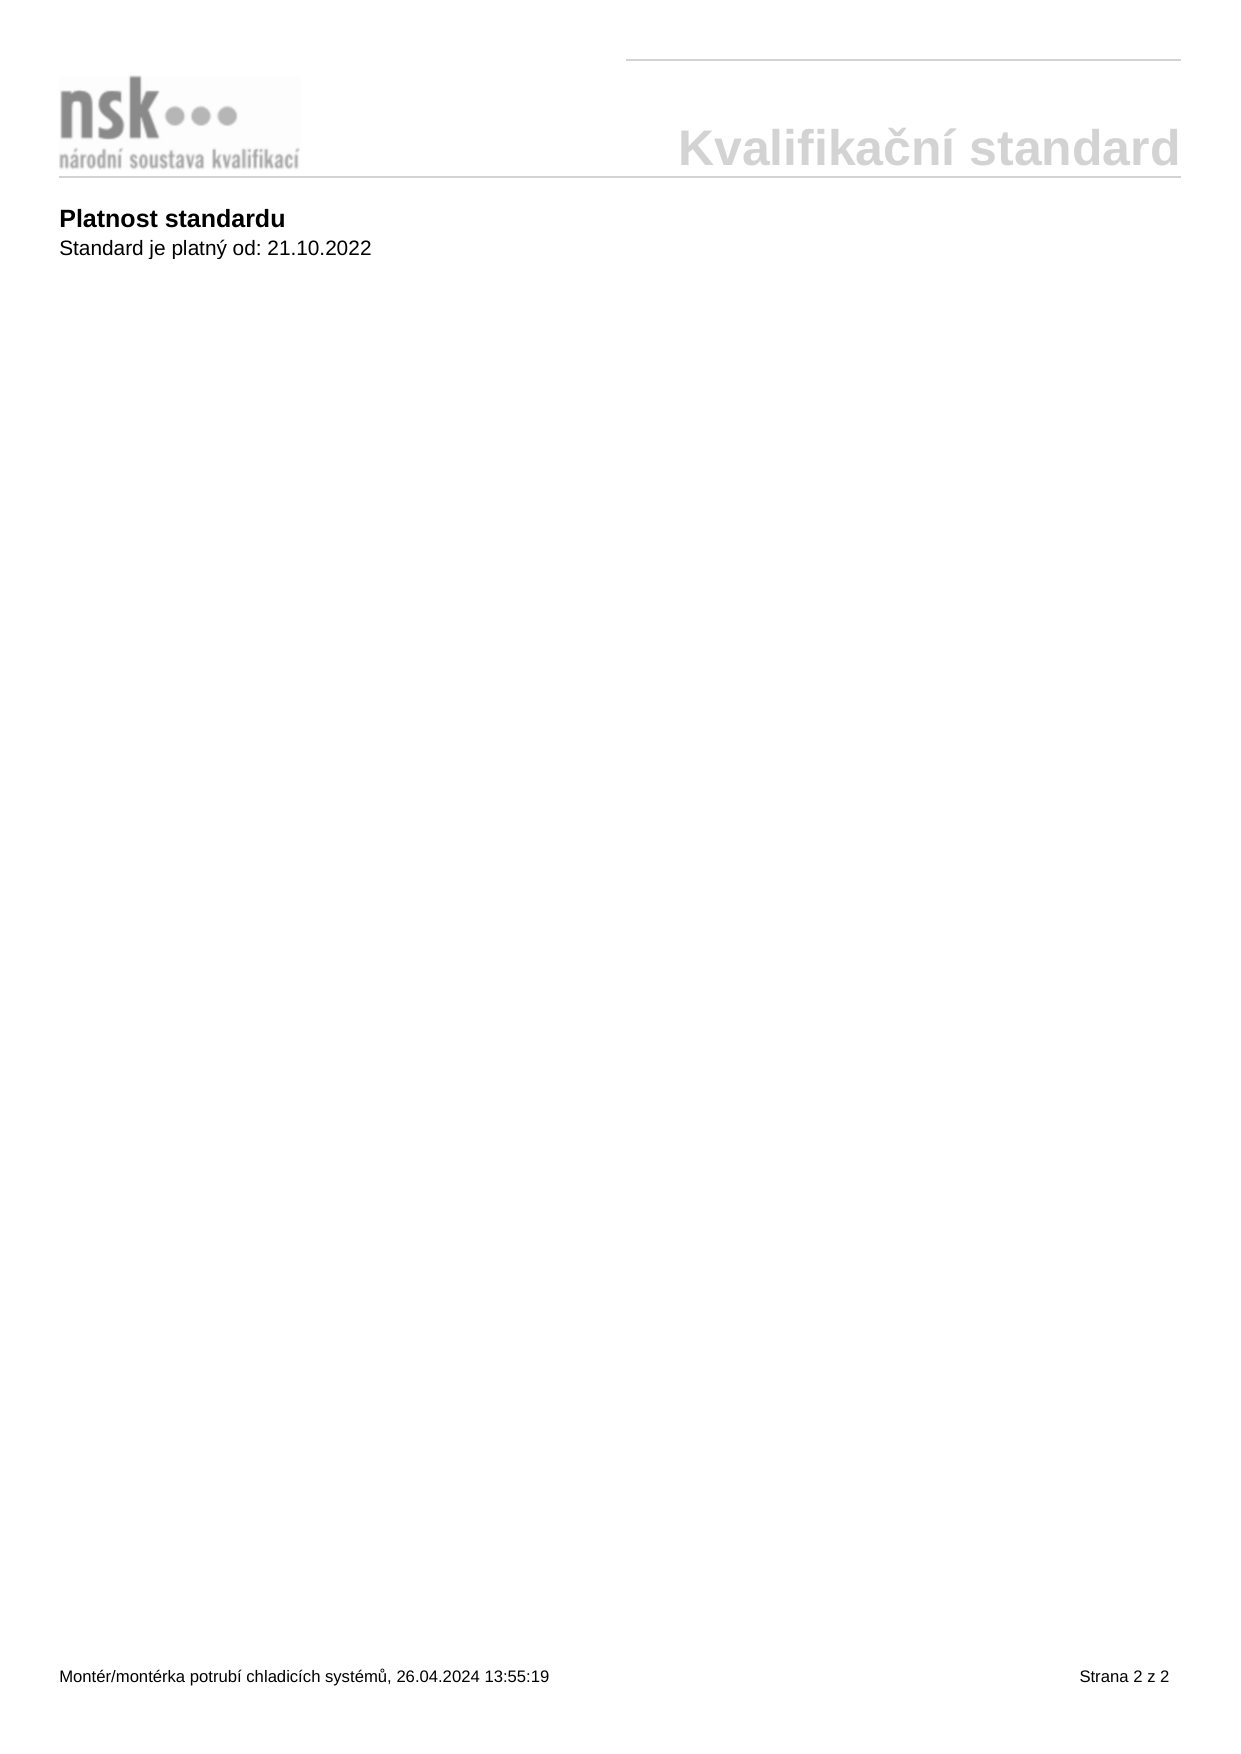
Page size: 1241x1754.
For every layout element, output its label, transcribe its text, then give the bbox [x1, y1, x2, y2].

table_cell [626, 1159, 862, 1409]
table_cell [59, 171, 483, 176]
table_cell [484, 1409, 620, 1658]
table_cell [484, 171, 620, 176]
table_cell [1169, 259, 1181, 559]
table_cell [620, 859, 626, 1159]
table_cell [626, 559, 862, 859]
table_cell [626, 859, 862, 1159]
table_cell [862, 1159, 1093, 1409]
table_cell [484, 559, 620, 859]
table_cell [1093, 259, 1169, 559]
table_cell [862, 194, 1093, 200]
table_cell [1093, 1409, 1169, 1658]
table_cell Montér/montérka potrubí chladicích systémů, 26.04.2024 13:55:19 [59, 1658, 862, 1694]
table_cell [1093, 194, 1169, 200]
table_cell [59, 178, 1181, 194]
table_cell [1169, 559, 1181, 859]
table_cell [59, 559, 483, 859]
table_cell [621, 59, 626, 170]
table_cell [862, 859, 1093, 1159]
table_cell [1169, 1159, 1181, 1409]
table_cell [626, 259, 862, 559]
table_cell [484, 1159, 620, 1409]
table_cell [1169, 859, 1181, 1159]
table_cell [59, 859, 483, 1159]
table_cell [620, 1409, 626, 1658]
table_cell [484, 859, 620, 1159]
table_cell [59, 194, 483, 200]
table_cell [620, 1159, 626, 1409]
table_cell [59, 259, 483, 559]
table_cell [1093, 1159, 1169, 1409]
table_cell [59, 1409, 483, 1658]
table_cell [484, 259, 620, 559]
table_cell Platnost standardu [59, 200, 1181, 236]
table_cell [484, 194, 620, 200]
table_cell Standard je platný od: 21.10.2022 [59, 236, 1181, 259]
table_cell [1169, 194, 1181, 200]
table_cell [862, 559, 1093, 859]
table_cell [620, 559, 626, 859]
table_cell [862, 259, 1093, 559]
table_cell [1169, 1658, 1181, 1694]
table_cell [1093, 859, 1169, 1159]
table_cell [1093, 559, 1169, 859]
table_cell [862, 1409, 1093, 1658]
table_cell [59, 1159, 483, 1409]
table_cell [1169, 1409, 1181, 1658]
table_cell Strana 2 z 2 [862, 1658, 1169, 1694]
table_cell [626, 194, 862, 200]
table_cell Kvalifikační standard [626, 61, 1181, 176]
picture [58, 59, 621, 171]
table_cell [620, 259, 626, 559]
table_cell [626, 1409, 862, 1658]
